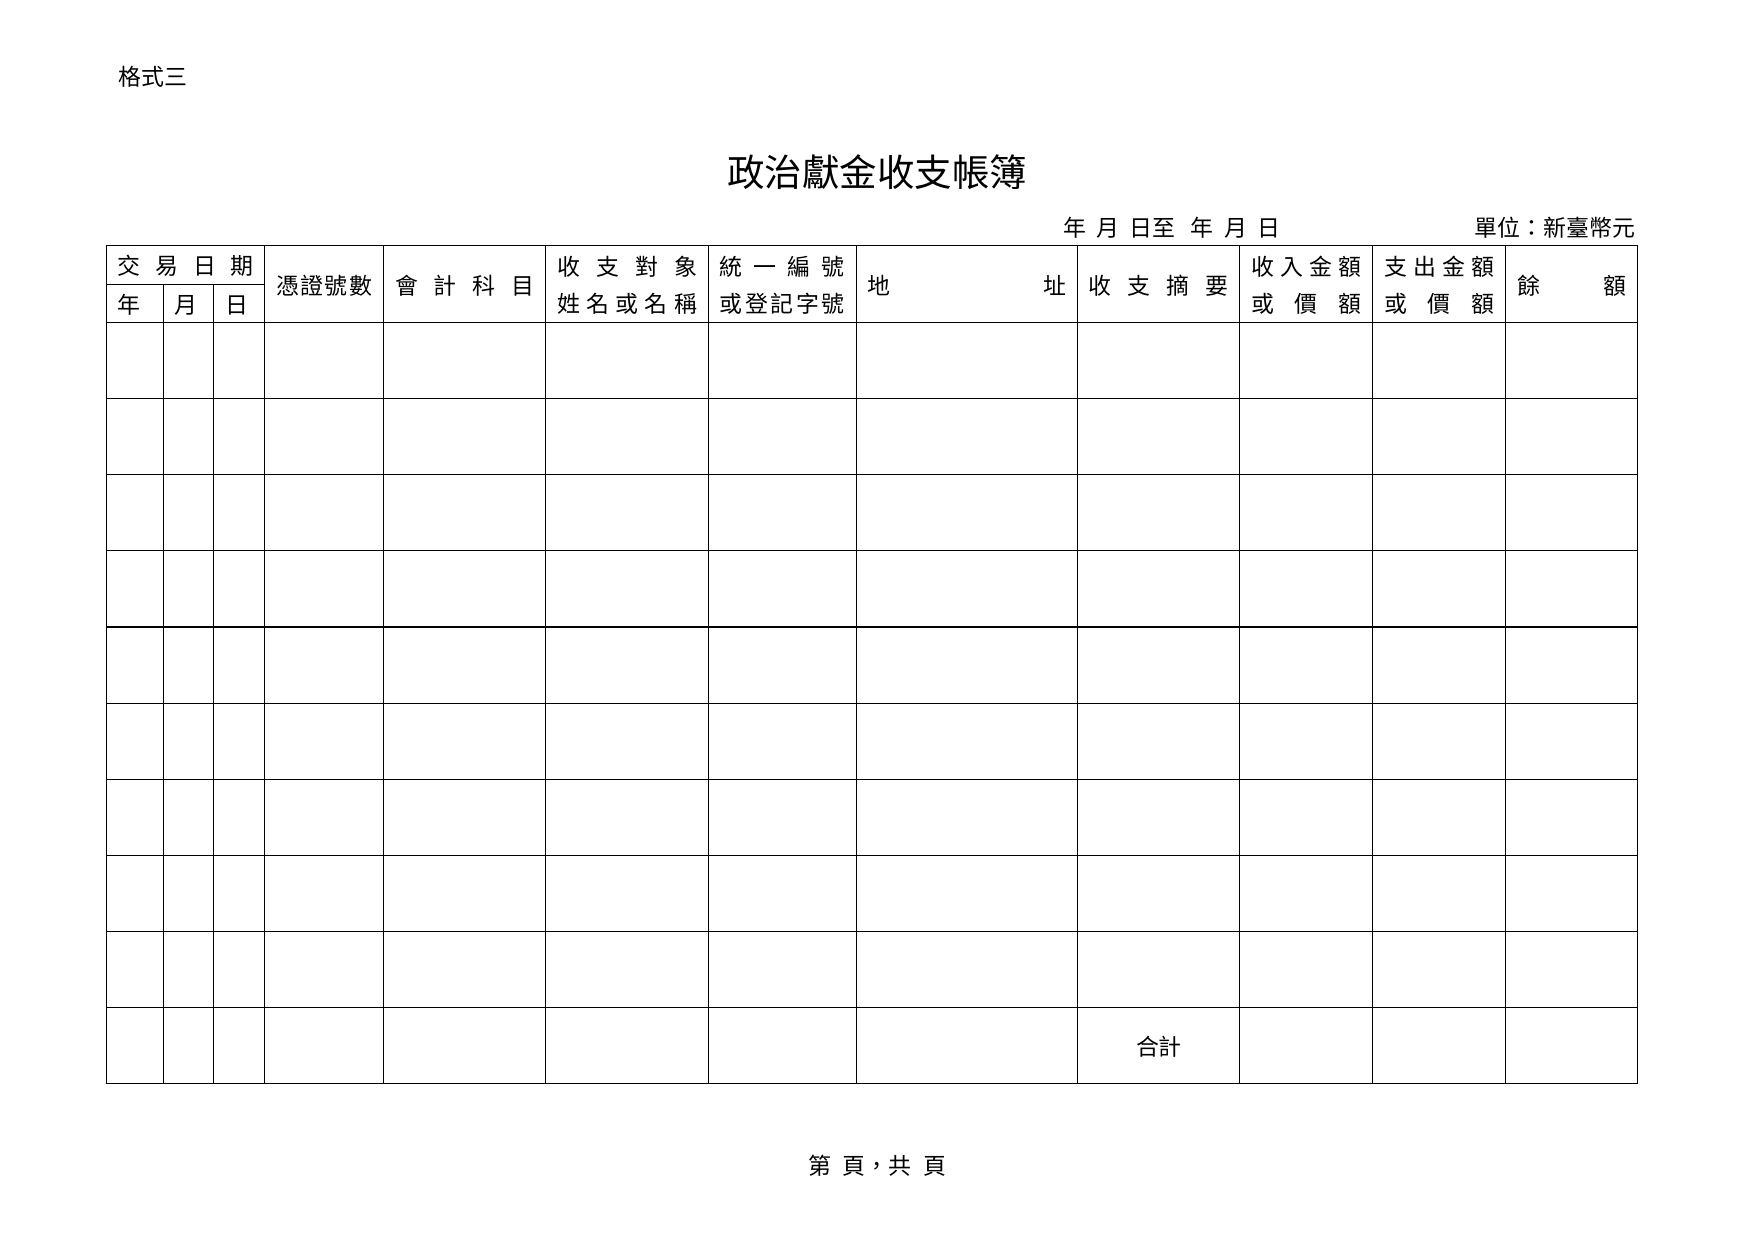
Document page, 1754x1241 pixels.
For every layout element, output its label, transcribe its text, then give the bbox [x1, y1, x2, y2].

table_cell [1373, 856, 1505, 931]
table_cell [1506, 551, 1637, 626]
table_cell 合計 [1078, 1008, 1239, 1083]
table_header 統一編號 或登記字號 [709, 246, 856, 322]
table_cell [107, 323, 163, 398]
table_cell [546, 551, 708, 626]
table_cell [1240, 399, 1372, 474]
table_cell [709, 780, 856, 854]
table_cell [1078, 475, 1239, 550]
table_cell [1506, 399, 1637, 474]
table_cell [214, 1008, 264, 1083]
table_cell [1373, 780, 1505, 854]
table_cell [107, 551, 163, 626]
table_cell [214, 628, 264, 702]
table_cell [384, 475, 545, 550]
table_header 會計科目 [384, 246, 545, 322]
table_cell [164, 399, 213, 474]
table_cell [1373, 704, 1505, 778]
text 年 月 日至 年 月 日 單位：新臺幣元 [118, 208, 1636, 245]
table_cell [1078, 628, 1239, 702]
table_cell [1373, 399, 1505, 474]
table_cell 月 [164, 285, 213, 322]
table_cell [214, 780, 264, 854]
table_cell [265, 475, 383, 550]
table_cell [214, 323, 264, 398]
table_header 地址 [857, 246, 1077, 322]
table_cell [164, 780, 213, 854]
table_cell [857, 704, 1077, 778]
table_cell [384, 1008, 545, 1083]
table_cell [546, 1008, 708, 1083]
table_cell [546, 628, 708, 702]
table_cell [546, 399, 708, 474]
table_cell [1373, 551, 1505, 626]
table_cell [709, 932, 856, 1007]
table_cell [265, 628, 383, 702]
table_cell [546, 780, 708, 854]
table_cell [709, 628, 856, 702]
table_header 餘額 [1506, 246, 1637, 322]
table_cell [1506, 704, 1637, 778]
table_header 收支摘要 [1078, 246, 1239, 322]
table_cell [1506, 1008, 1637, 1083]
table_cell [857, 1008, 1077, 1083]
table_cell [546, 323, 708, 398]
table_header 支出金額或價額 [1373, 246, 1505, 322]
table_cell [709, 399, 856, 474]
table_cell [1240, 932, 1372, 1007]
table_cell [1506, 856, 1637, 931]
table_cell [164, 932, 213, 1007]
table_cell [384, 399, 545, 474]
table_cell [1078, 551, 1239, 626]
table_cell [1240, 475, 1372, 550]
table_cell 日 [214, 285, 264, 322]
table_cell [164, 628, 213, 702]
table_cell [1373, 1008, 1505, 1083]
table_cell [107, 628, 163, 702]
table_cell [1373, 628, 1505, 702]
table_header 收支對象 姓名或名稱 [546, 246, 708, 322]
table_cell [1506, 780, 1637, 854]
table_cell [164, 1008, 213, 1083]
table_cell [1240, 551, 1372, 626]
table_cell [1078, 323, 1239, 398]
table_cell [1240, 323, 1372, 398]
table_cell [709, 551, 856, 626]
table_cell [857, 932, 1077, 1007]
table_cell [164, 704, 213, 778]
table_cell [265, 932, 383, 1007]
table_cell [265, 780, 383, 854]
table_cell [265, 1008, 383, 1083]
table_cell [857, 475, 1077, 550]
table_cell [265, 856, 383, 931]
table_cell [1078, 399, 1239, 474]
table_cell [546, 932, 708, 1007]
table_cell [1240, 780, 1372, 854]
table_cell [546, 704, 708, 778]
table_cell [1373, 932, 1505, 1007]
table_cell [1373, 475, 1505, 550]
table_cell [384, 323, 545, 398]
table_cell [546, 856, 708, 931]
table_cell [1078, 856, 1239, 931]
table_cell [214, 856, 264, 931]
table_cell [1240, 628, 1372, 702]
table_cell [214, 704, 264, 778]
text 政治獻金收支帳簿 [118, 133, 1636, 208]
table_cell [214, 475, 264, 550]
table_cell [107, 704, 163, 778]
table_cell [107, 475, 163, 550]
table_cell [265, 551, 383, 626]
table_cell [107, 1008, 163, 1083]
table_cell 年 [107, 285, 163, 322]
table_cell [709, 1008, 856, 1083]
table_cell [164, 856, 213, 931]
table_cell [265, 323, 383, 398]
table_cell [1078, 932, 1239, 1007]
table_cell [384, 780, 545, 854]
table_cell [1240, 1008, 1372, 1083]
table_cell [546, 475, 708, 550]
table_cell [1506, 323, 1637, 398]
table_cell [164, 551, 213, 626]
table_cell [1240, 704, 1372, 778]
table_cell [1506, 932, 1637, 1007]
table_cell [1506, 628, 1637, 702]
table_cell [384, 856, 545, 931]
table_header 收入金額或價額 [1240, 246, 1372, 322]
table_cell [709, 475, 856, 550]
table_cell [164, 323, 213, 398]
table_cell [1078, 780, 1239, 854]
table_cell [709, 323, 856, 398]
table_cell [107, 399, 163, 474]
table_cell [384, 551, 545, 626]
table_cell [709, 856, 856, 931]
table_header 憑證號數 [265, 246, 383, 322]
table_cell [1078, 704, 1239, 778]
table_cell [107, 856, 163, 931]
table_cell [857, 856, 1077, 931]
table_cell [857, 780, 1077, 854]
table_cell [107, 780, 163, 854]
table_cell [857, 551, 1077, 626]
table_cell [384, 628, 545, 702]
table_cell [709, 704, 856, 778]
table_cell [1373, 323, 1505, 398]
table_cell [857, 323, 1077, 398]
table_cell [1240, 856, 1372, 931]
table_cell [265, 399, 383, 474]
table_cell [384, 704, 545, 778]
table_header 交易日期 [107, 246, 264, 284]
table_cell [107, 932, 163, 1007]
table_cell [164, 475, 213, 550]
table_cell [857, 399, 1077, 474]
table_cell [214, 399, 264, 474]
table_cell [857, 628, 1077, 702]
table_cell [214, 932, 264, 1007]
table_cell [1506, 475, 1637, 550]
table_cell [384, 932, 545, 1007]
table_cell [265, 704, 383, 778]
table_cell [214, 551, 264, 626]
